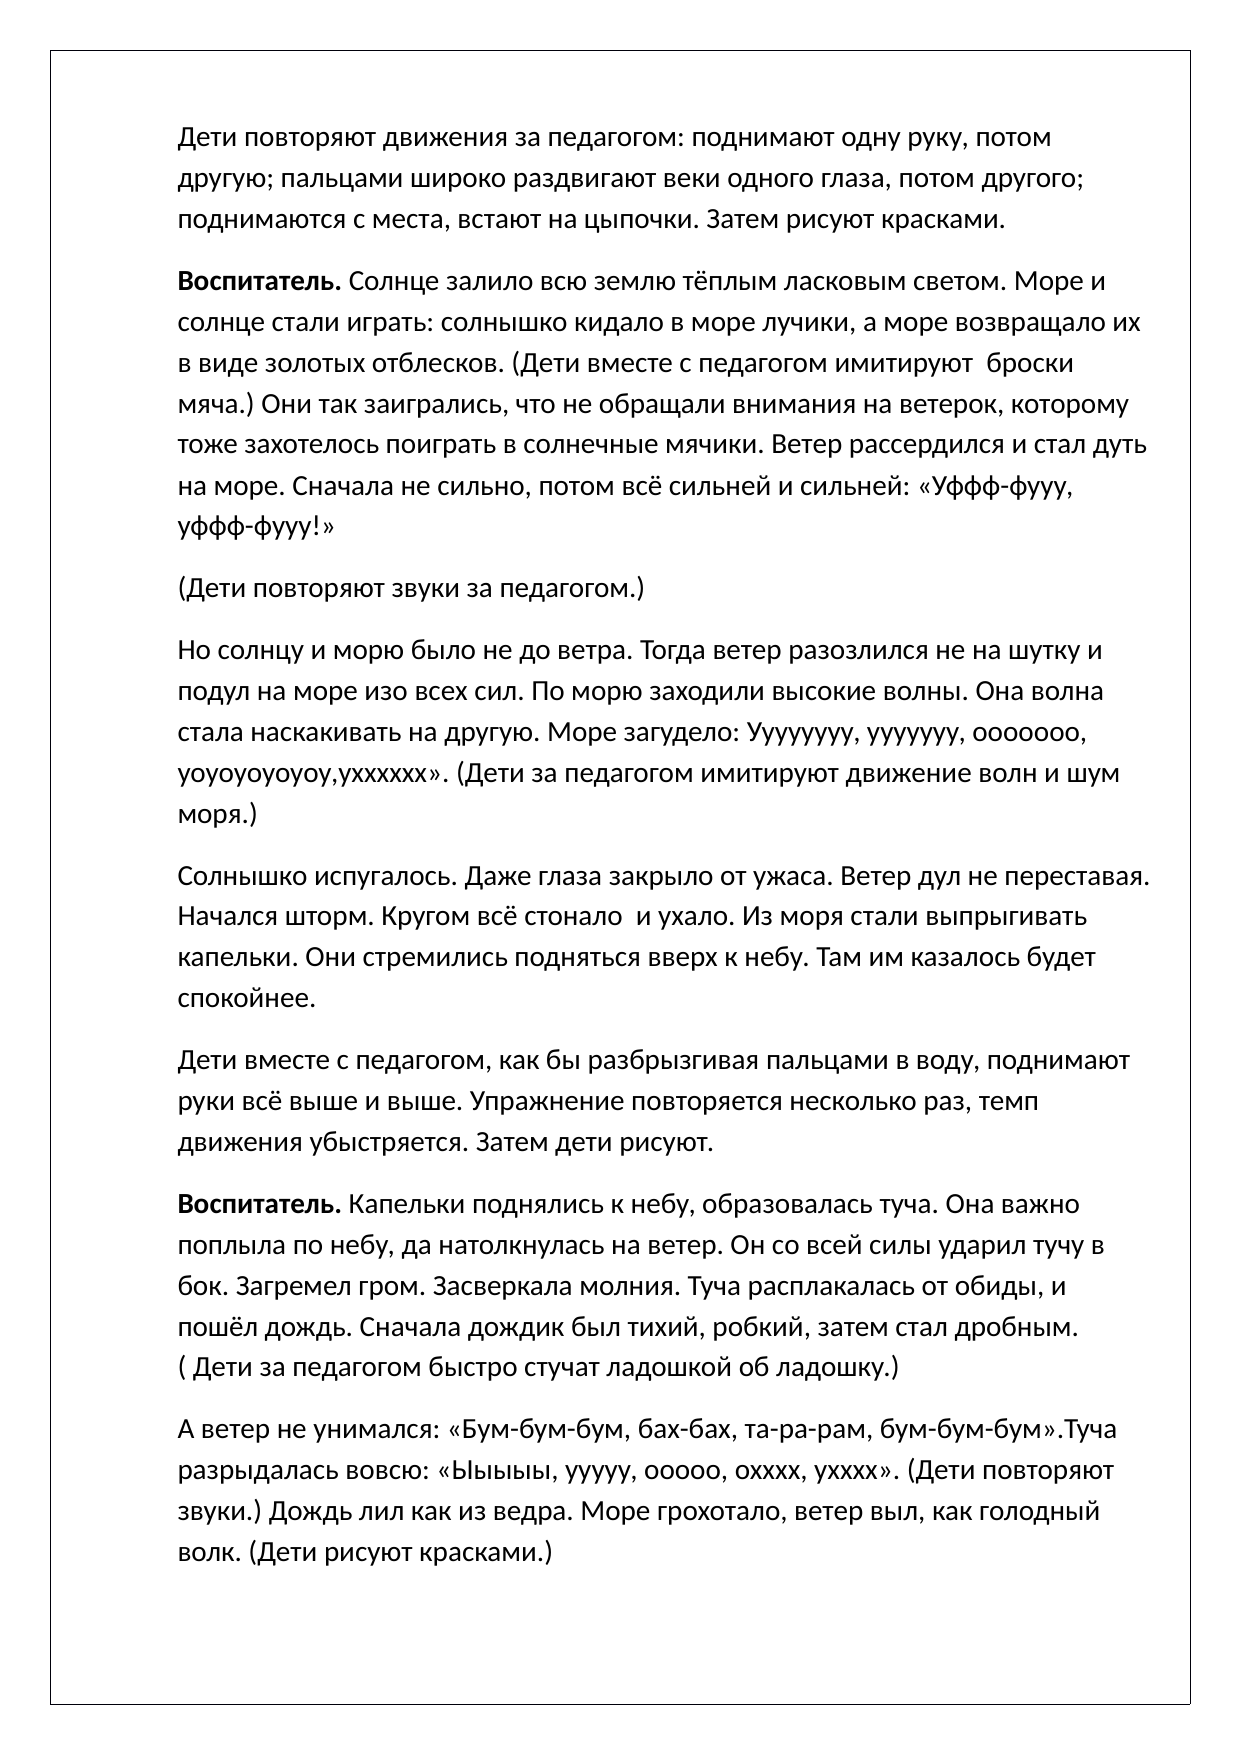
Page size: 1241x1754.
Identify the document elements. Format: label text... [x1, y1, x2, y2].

text А ветер не унимался: «Бум-бум-бум, бах-бах, та-ра-рам, бум-бум-бум».Туча разрыдалась вовсю: «Ыыыыы, ууууу, ооооо, охххх, ухххх». (Дети повторяют звуки.) Дождь лил как из ведра. Море грохотало, ветер выл, как голодный волк. (Дети рисуют красками.) [177, 1410, 1152, 1569]
text Солнышко испугалось. Даже глаза закрыло от ужаса. Ветер дул не переставая. Начался шторм. Кругом всё стонало и ухало. Из моря стали выпрыгивать капельки. Они стремились подняться вверх к небу. Там им казалось будет спокойнее. [177, 857, 1152, 1015]
text Дети вместе с педагогом, как бы разбрызгивая пальцами в воду, поднимают руки всё выше и выше. Упражнение повторяется несколько раз, темп движения убыстряется. Затем дети рисуют. [177, 1041, 1152, 1159]
text Но солнцу и морю было не до ветра. Тогда ветер разозлился не на шутку и подул на море изо всех сил. По морю заходили высокие волны. Она волна стала наскакивать на другую. Море загудело: Уууууууу, ууууууу, ооооооо, уоуоуоуоуоу,ухххххх». (Дети за педагогом имитируют движение волн и шум моря.) [177, 631, 1152, 830]
text Дети повторяют движения за педагогом: поднимают одну руку, потом другую; пальцами широко раздвигают веки одного глаза, потом другого; поднимаются с места, встают на цыпочки. Затем рисуют красками. [177, 118, 1152, 236]
text Воспитатель. Солнце залило всю землю тёплым ласковым светом. Море и солнце стали играть: солнышко кидало в море лучики, а море возвращало их в виде золотых отблесков. (Дети вместе с педагогом имитируют броски мяча.) Они так заигрались, что не обращали внимания на ветерок, которому тоже захотелось поиграть в солнечные мячики. Ветер рассердился и стал дуть на море. Сначала не сильно, потом всё сильней и сильней: «Уффф-фууу, уффф-фууу!» [177, 262, 1152, 543]
text Воспитатель. Капельки поднялись к небу, образовалась туча. Она важно поплыла по небу, да натолкнулась на ветер. Он со всей силы ударил тучу в бок. Загремел гром. Засверкала молния. Туча расплакалась от обиды, и пошёл дождь. Сначала дождик был тихий, робкий, затем стал дробным. ( Дети за педагогом быстро стучат ладошкой об ладошку.) [177, 1185, 1152, 1384]
text (Дети повторяют звуки за педагогом.) [177, 569, 1152, 605]
